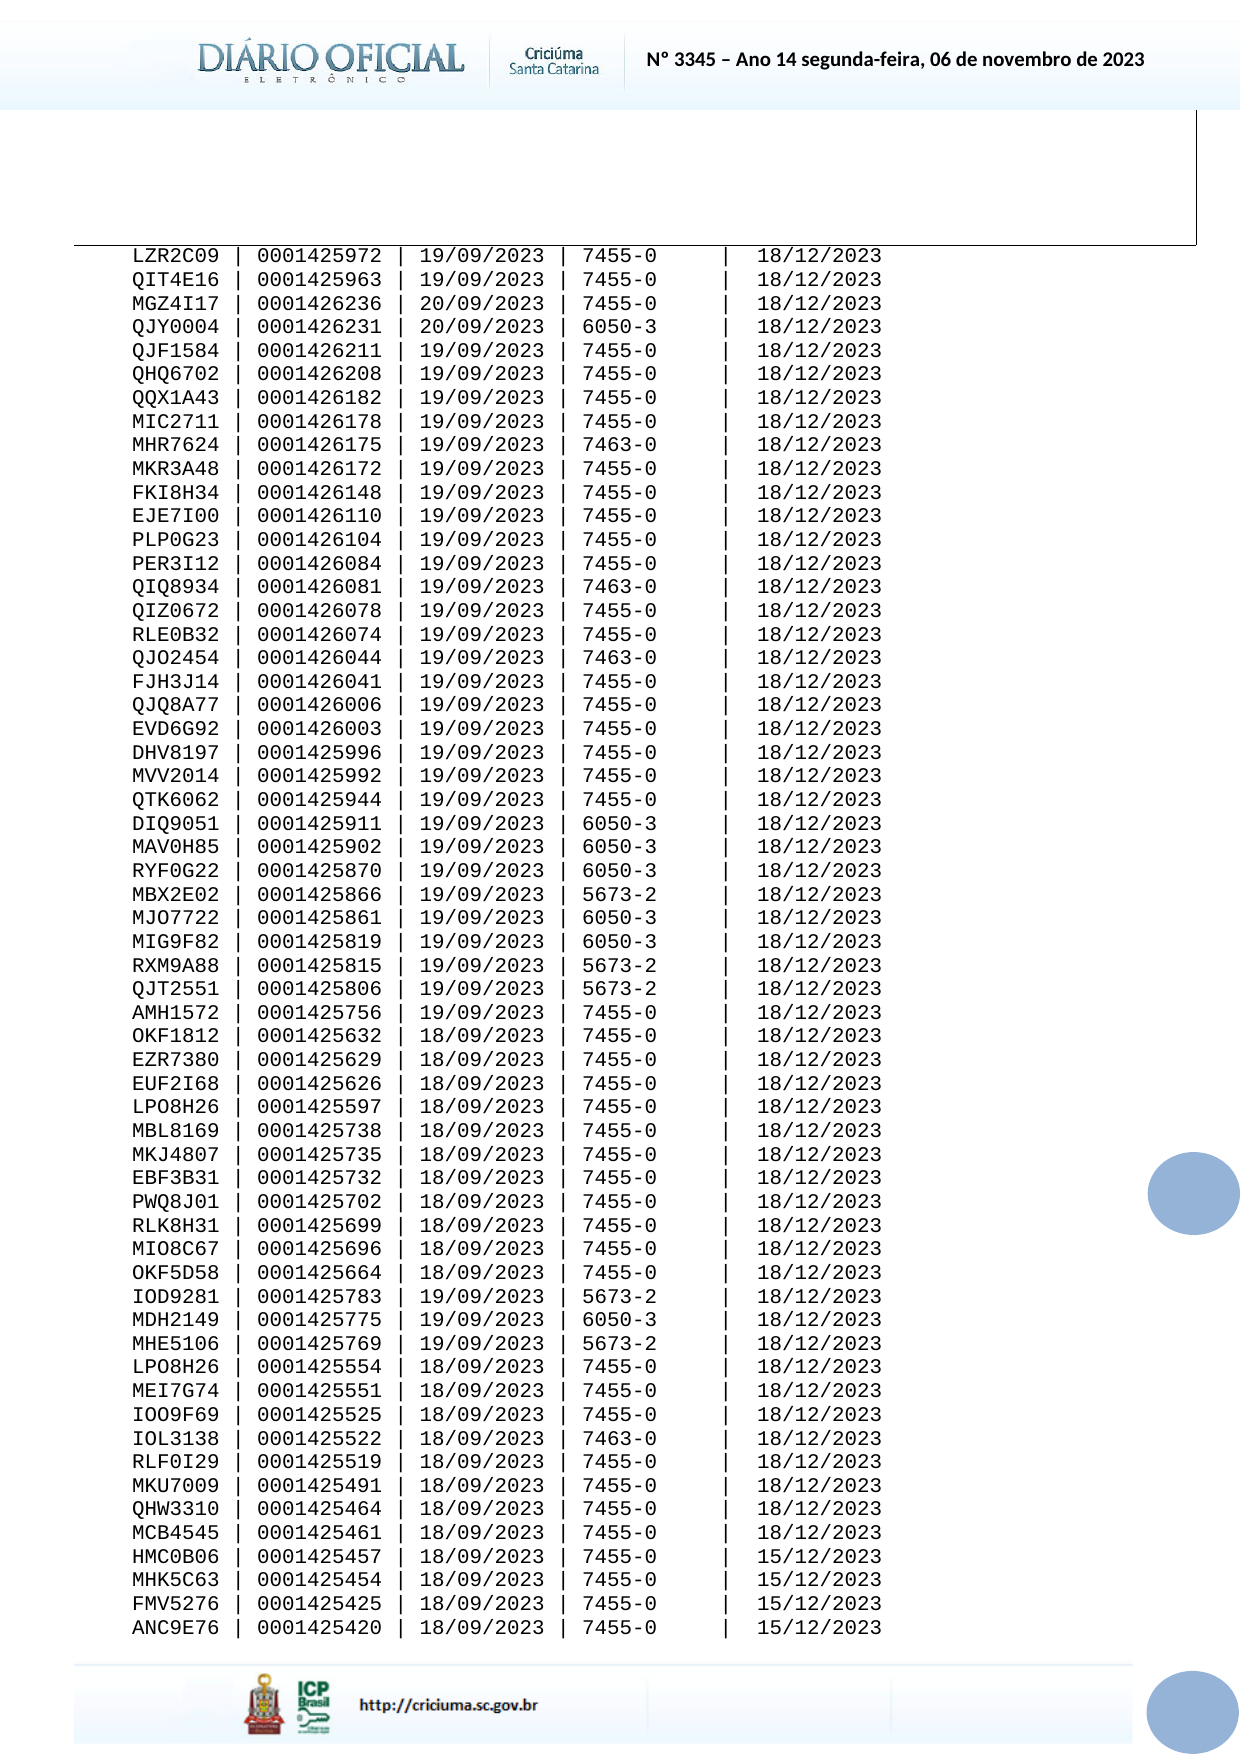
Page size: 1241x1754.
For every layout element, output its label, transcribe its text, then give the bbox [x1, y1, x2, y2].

text QTK6062 | 0001425944 | 19/09/2023 | 7455-0 | 18/12/2023 [44, 789, 1196, 813]
text RXM9A88 | 0001425815 | 19/09/2023 | 5673-2 | 18/12/2023 [44, 954, 1196, 978]
text DHV8197 | 0001425996 | 19/09/2023 | 7455-0 | 18/12/2023 [44, 742, 1196, 765]
text RYF0G22 | 0001425870 | 19/09/2023 | 6050-3 | 18/12/2023 [44, 860, 1196, 884]
text MJO7722 | 0001425861 | 19/09/2023 | 6050-3 | 18/12/2023 [44, 907, 1196, 931]
text QJQ8A77 | 0001426006 | 19/09/2023 | 7455-0 | 18/12/2023 [44, 694, 1196, 718]
text OKF1812 | 0001425632 | 18/09/2023 | 7455-0 | 18/12/2023 [44, 1026, 1196, 1049]
text QJT2551 | 0001425806 | 19/09/2023 | 5673-2 | 18/12/2023 [44, 978, 1196, 1002]
text MVV2014 | 0001425992 | 19/09/2023 | 7455-0 | 18/12/2023 [44, 765, 1196, 789]
text MIC2711 | 0001426178 | 19/09/2023 | 7455-0 | 18/12/2023 [44, 411, 1196, 434]
text LPO8H26 | 0001425597 | 18/09/2023 | 7455-0 | 18/12/2023 [44, 1096, 1196, 1120]
text MHE5106 | 0001425769 | 19/09/2023 | 5673-2 | 18/12/2023 [44, 1333, 1196, 1357]
text QJO2454 | 0001426044 | 19/09/2023 | 7463-0 | 18/12/2023 [44, 647, 1196, 671]
text MKJ4807 | 0001425735 | 18/09/2023 | 7455-0 | 18/12/2023 [44, 1144, 1196, 1167]
text AMH1572 | 0001425756 | 19/09/2023 | 7455-0 | 18/12/2023 [44, 1002, 1196, 1026]
text QHW3310 | 0001425464 | 18/09/2023 | 7455-0 | 18/12/2023 [44, 1498, 1196, 1522]
text MBL8169 | 0001425738 | 18/09/2023 | 7455-0 | 18/12/2023 [44, 1120, 1196, 1144]
text RLK8H31 | 0001425699 | 18/09/2023 | 7455-0 | 18/12/2023 [44, 1215, 1196, 1238]
text MEI7G74 | 0001425551 | 18/09/2023 | 7455-0 | 18/12/2023 [44, 1380, 1196, 1404]
text MGZ4I17 | 0001426236 | 20/09/2023 | 7455-0 | 18/12/2023 [44, 292, 1196, 316]
text QJF1584 | 0001426211 | 19/09/2023 | 7455-0 | 18/12/2023 [44, 340, 1196, 363]
text EUF2I68 | 0001425626 | 18/09/2023 | 7455-0 | 18/12/2023 [44, 1073, 1196, 1096]
text MCB4545 | 0001425461 | 18/09/2023 | 7455-0 | 18/12/2023 [44, 1522, 1196, 1546]
text QQX1A43 | 0001426182 | 19/09/2023 | 7455-0 | 18/12/2023 [44, 387, 1196, 411]
text LPO8H26 | 0001425554 | 18/09/2023 | 7455-0 | 18/12/2023 [44, 1357, 1196, 1380]
text IOO9F69 | 0001425525 | 18/09/2023 | 7455-0 | 18/12/2023 [44, 1404, 1196, 1427]
text PER3I12 | 0001426084 | 19/09/2023 | 7455-0 | 18/12/2023 [44, 553, 1196, 576]
text MBX2E02 | 0001425866 | 19/09/2023 | 5673-2 | 18/12/2023 [44, 884, 1196, 907]
text MKR3A48 | 0001426172 | 19/09/2023 | 7455-0 | 18/12/2023 [44, 458, 1196, 482]
text MKU7009 | 0001425491 | 18/09/2023 | 7455-0 | 18/12/2023 [44, 1475, 1196, 1498]
text FMV5276 | 0001425425 | 18/09/2023 | 7455-0 | 15/12/2023 [44, 1593, 1196, 1617]
text QIQ8934 | 0001426081 | 19/09/2023 | 7463-0 | 18/12/2023 [44, 576, 1196, 600]
text MHR7624 | 0001426175 | 19/09/2023 | 7463-0 | 18/12/2023 [44, 434, 1196, 458]
text RLE0B32 | 0001426074 | 19/09/2023 | 7455-0 | 18/12/2023 [44, 623, 1196, 647]
text IOL3138 | 0001425522 | 18/09/2023 | 7463-0 | 18/12/2023 [44, 1427, 1196, 1451]
text MIG9F82 | 0001425819 | 19/09/2023 | 6050-3 | 18/12/2023 [44, 931, 1196, 954]
text QIT4E16 | 0001425963 | 19/09/2023 | 7455-0 | 18/12/2023 [44, 269, 1196, 292]
text HMC0B06 | 0001425457 | 18/09/2023 | 7455-0 | 15/12/2023 [44, 1546, 1196, 1569]
text QJY0004 | 0001426231 | 20/09/2023 | 6050-3 | 18/12/2023 [44, 316, 1196, 340]
text EZR7380 | 0001425629 | 18/09/2023 | 7455-0 | 18/12/2023 [44, 1049, 1196, 1073]
text MHK5C63 | 0001425454 | 18/09/2023 | 7455-0 | 15/12/2023 [44, 1569, 1196, 1593]
text IOD9281 | 0001425783 | 19/09/2023 | 5673-2 | 18/12/2023 [44, 1286, 1196, 1309]
text PLP0G23 | 0001426104 | 19/09/2023 | 7455-0 | 18/12/2023 [44, 529, 1196, 553]
text OKF5D58 | 0001425664 | 18/09/2023 | 7455-0 | 18/12/2023 [44, 1262, 1196, 1286]
text QIZ0672 | 0001426078 | 19/09/2023 | 7455-0 | 18/12/2023 [44, 600, 1196, 623]
text EVD6G92 | 0001426003 | 19/09/2023 | 7455-0 | 18/12/2023 [44, 718, 1196, 742]
text PWQ8J01 | 0001425702 | 18/09/2023 | 7455-0 | 18/12/2023 [44, 1191, 1153, 1215]
text LZR2C09 | 0001425972 | 19/09/2023 | 7455-0 | 18/12/2023 [44, 245, 1196, 269]
text MDH2149 | 0001425775 | 19/09/2023 | 6050-3 | 18/12/2023 [44, 1309, 1196, 1333]
text EBF3B31 | 0001425732 | 18/09/2023 | 7455-0 | 18/12/2023 [44, 1167, 1157, 1191]
text QHQ6702 | 0001426208 | 19/09/2023 | 7455-0 | 18/12/2023 [44, 363, 1196, 387]
text EJE7I00 | 0001426110 | 19/09/2023 | 7455-0 | 18/12/2023 [44, 505, 1196, 529]
text ANC9E76 | 0001425420 | 18/09/2023 | 7455-0 | 15/12/2023 [44, 1617, 1196, 1640]
text MIO8C67 | 0001425696 | 18/09/2023 | 7455-0 | 18/12/2023 [44, 1238, 1196, 1262]
text FJH3J14 | 0001426041 | 19/09/2023 | 7455-0 | 18/12/2023 [44, 671, 1196, 694]
text DIQ9051 | 0001425911 | 19/09/2023 | 6050-3 | 18/12/2023 [44, 813, 1196, 836]
text MAV0H85 | 0001425902 | 19/09/2023 | 6050-3 | 18/12/2023 [44, 836, 1196, 860]
text RLF0I29 | 0001425519 | 18/09/2023 | 7455-0 | 18/12/2023 [44, 1451, 1196, 1475]
text FKI8H34 | 0001426148 | 19/09/2023 | 7455-0 | 18/12/2023 [44, 482, 1196, 505]
